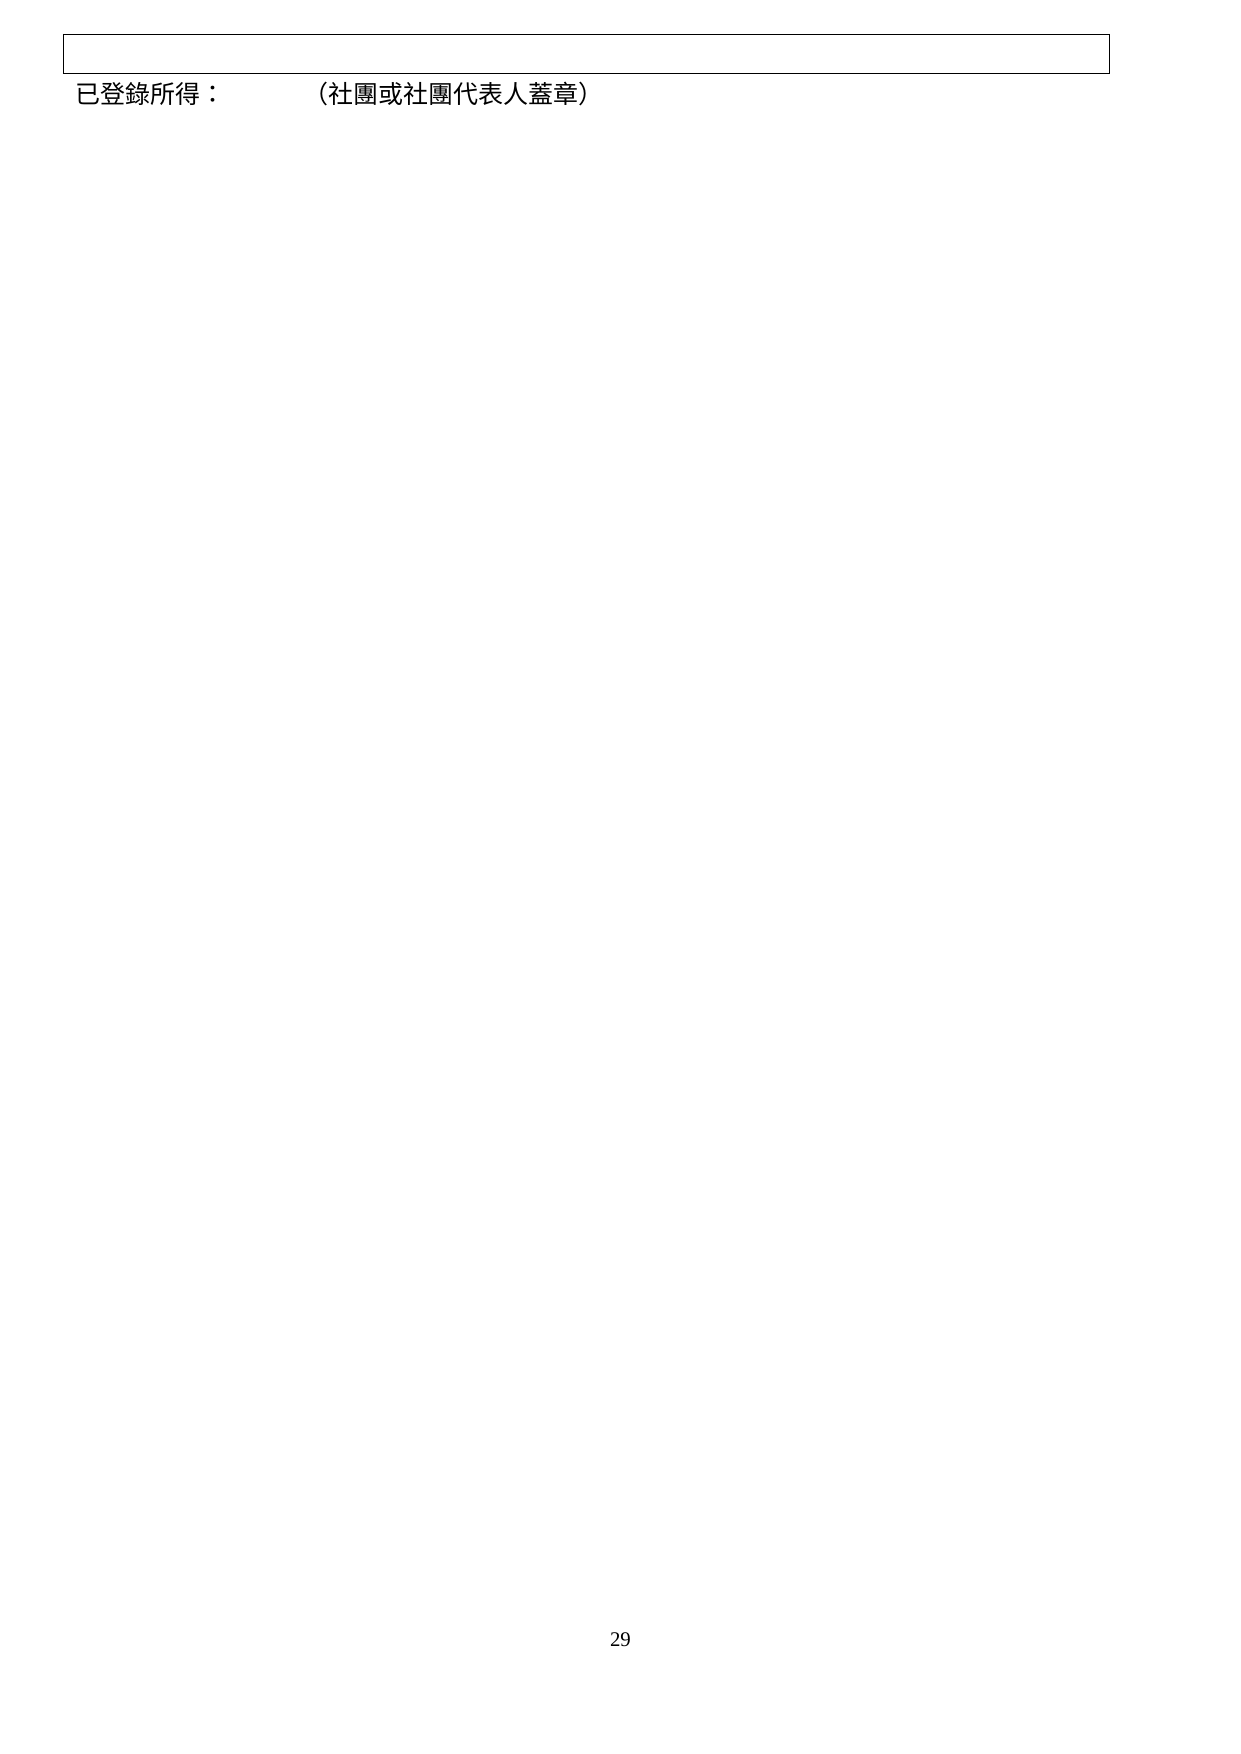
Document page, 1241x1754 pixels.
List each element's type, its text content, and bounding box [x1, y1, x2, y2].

text 已登錄所得： （社團或社團代表人蓋章） [75, 73, 1165, 111]
table_cell [64, 35, 1109, 72]
